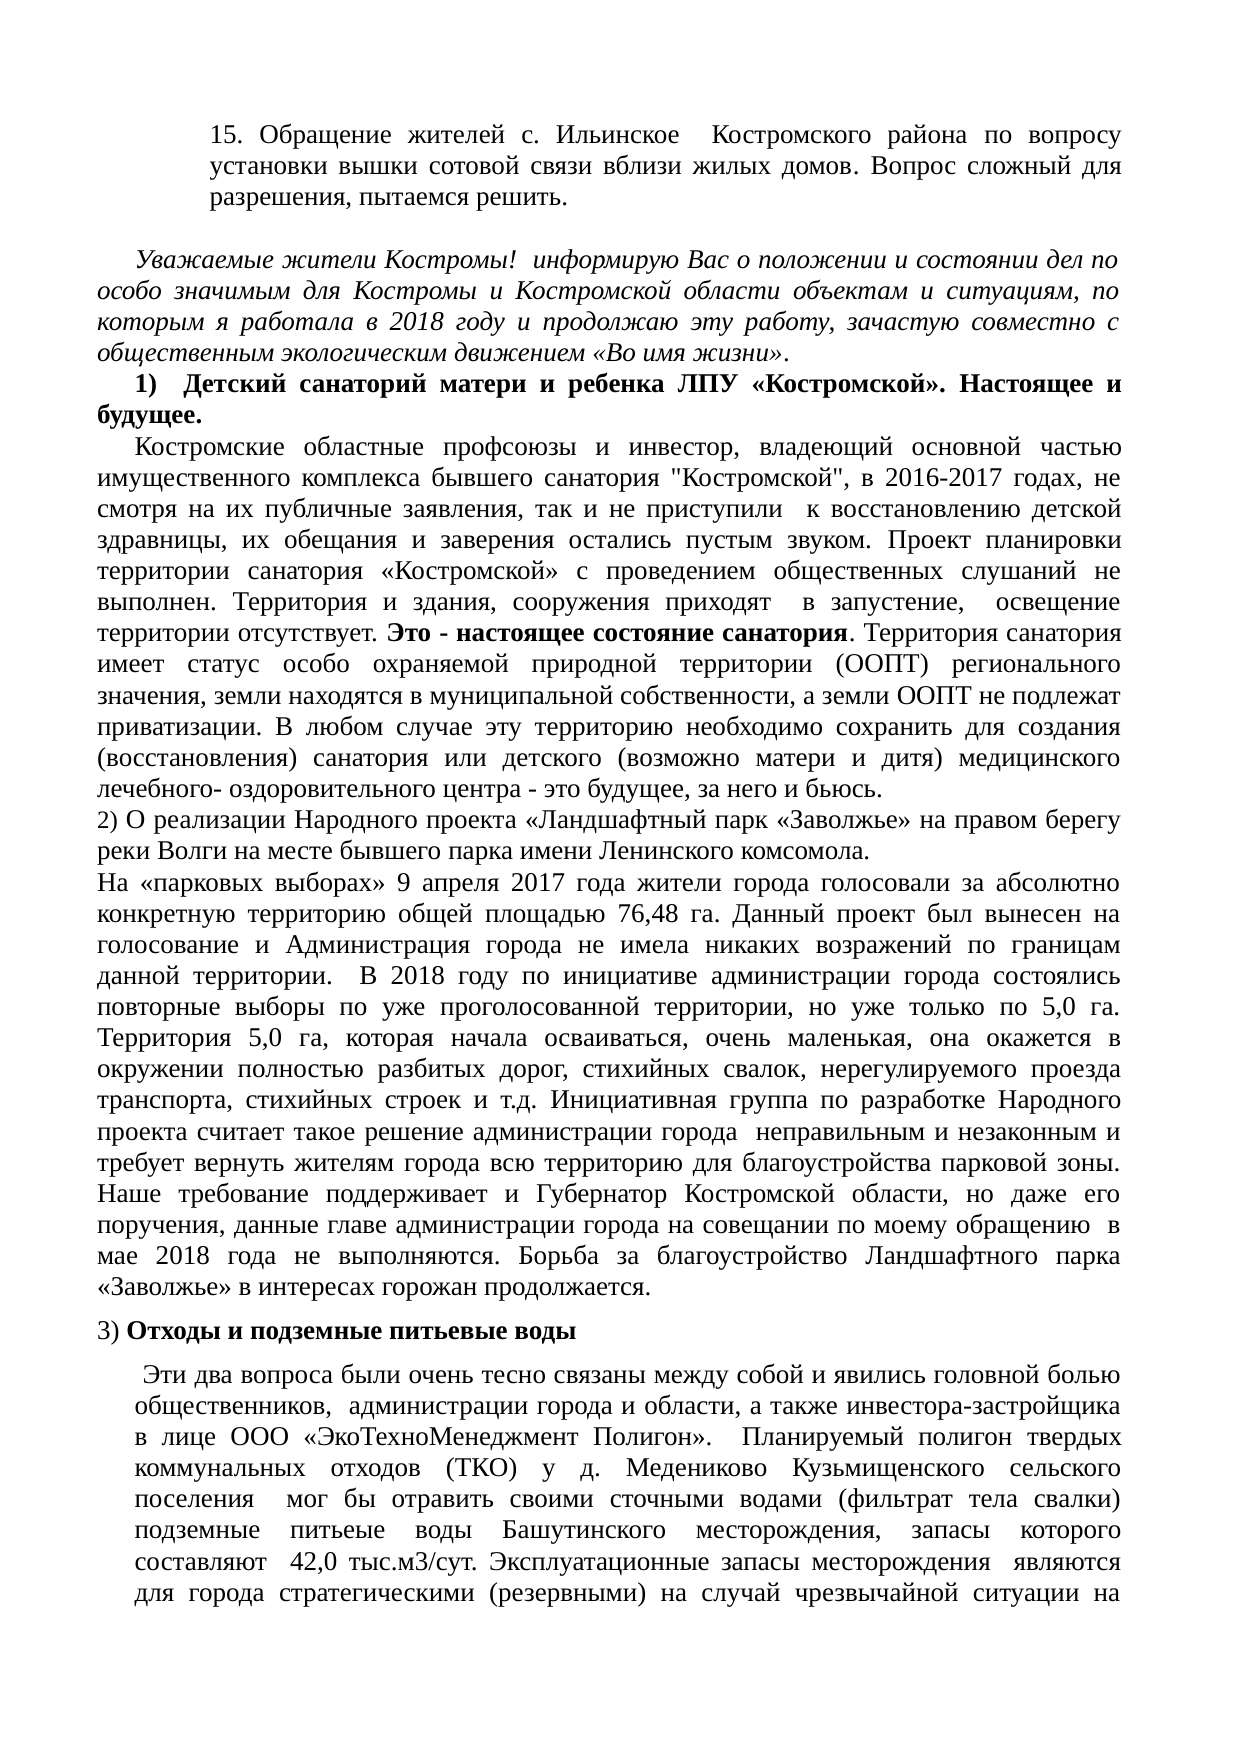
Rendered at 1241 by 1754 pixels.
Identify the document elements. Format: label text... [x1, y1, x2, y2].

text Эти два вопроса были очень тесно связаны между собой и явились головной болью общественников, администрации города и области, а также инвестора-застройщика в лице ООО «ЭкоТехноМенеджмент Полигон». Планируемый полигон твердых коммунальных отходов (ТКО) у д. Медениково Кузьмищенского сельского поселения мог бы отравить своими сточными водами (фильтрат тела свалки) подземные питьеые воды Башутинского месторождения, запасы которого составляют 42,0 тыс.м3/сут. Эксплуатационные запасы месторождения являются для города стратегическими (резервными) на случай чрезвычайной ситуации на [134, 1358, 1122, 1607]
text Уважаемые жители Костромы! информирую Вас о положении и состоянии дел по особо значимым для Костромы и Костромской области объектам и ситуациям, по которым я работала в 2018 году и продолжаю эту работу, зачастую совместно с общественным экологическим движением «Во имя жизни». [97, 243, 1122, 367]
text На «парковых выборах» 9 апреля 2017 года жители города голосовали за абсолютно конкретную территорию общей площадью 76,48 га. Данный проект был вынесен на голосование и Администрация города не имела никаких возражений по границам данной территории. В 2018 году по инициативе администрации города состоялись повторные выборы по уже проголосованной территории, но уже только по 5,0 га. Территория 5,0 га, которая начала осваиваться, очень маленькая, она окажется в окружении полностью разбитых дорог, стихийных свалок, нерегулируемого проезда транспорта, стихийных строек и т.д. Инициативная группа по разработке Народного проекта считает такое решение администрации города неправильным и незаконным и требует вернуть жителям города всю территорию для благоустройства парковой зоны. Наше требование поддерживает и Губернатор Костромской области, но даже его поручения, данные главе администрации города на совещании по моему обращению в мае 2018 года не выполняются. Борьба за благоустройство Ландшафтного парка «Заволжье» в интересах горожан продолжается. [97, 866, 1122, 1302]
text Костромские областные профсоюзы и инвестор, владеющий основной частью имущественного комплекса бывшего санатория "Костромской", в 2016-2017 годах, не смотря на их публичные заявления, так и не приступили к восстановлению детской здравницы, их обещания и заверения остались пустым звуком. Проект планировки территории санатория «Костромской» с проведением общественных слушаний не выполнен. Территория и здания, сооружения приходят в запустение, освещение территории отсутствует. Это - настоящее состояние санатория. Территория санатория имеет статус особо охраняемой природной территории (ООПТ) регионального значения, земли находятся в муниципальной собственности, а земли ООПТ не подлежат приватизации. В любом случае эту территорию необходимо сохранить для создания (восстановления) санатория или детского (возможно матери и дитя) медицинского лечебного- оздоровительного центра - это будущее, за него и бьюсь. [97, 429, 1122, 803]
text 2) О реализации Народного проекта «Ландшафтный парк «Заволжье» на правом берегу реки Волги на месте бывшего парка имени Ленинского комсомола. [97, 803, 1122, 866]
text 1) Детский санаторий матери и ребенка ЛПУ «Костромской». Настоящее и будущее. [97, 367, 1122, 429]
list 15. Обращение жителей с. Ильинское Костромского района по вопросу установки вышки сотовой связи вблизи жилых домов. Вопрос сложный для разрешения, пытаемся решить. [172, 118, 1122, 212]
text 3) Отходы и подземные питьевые воды [97, 1314, 1122, 1345]
